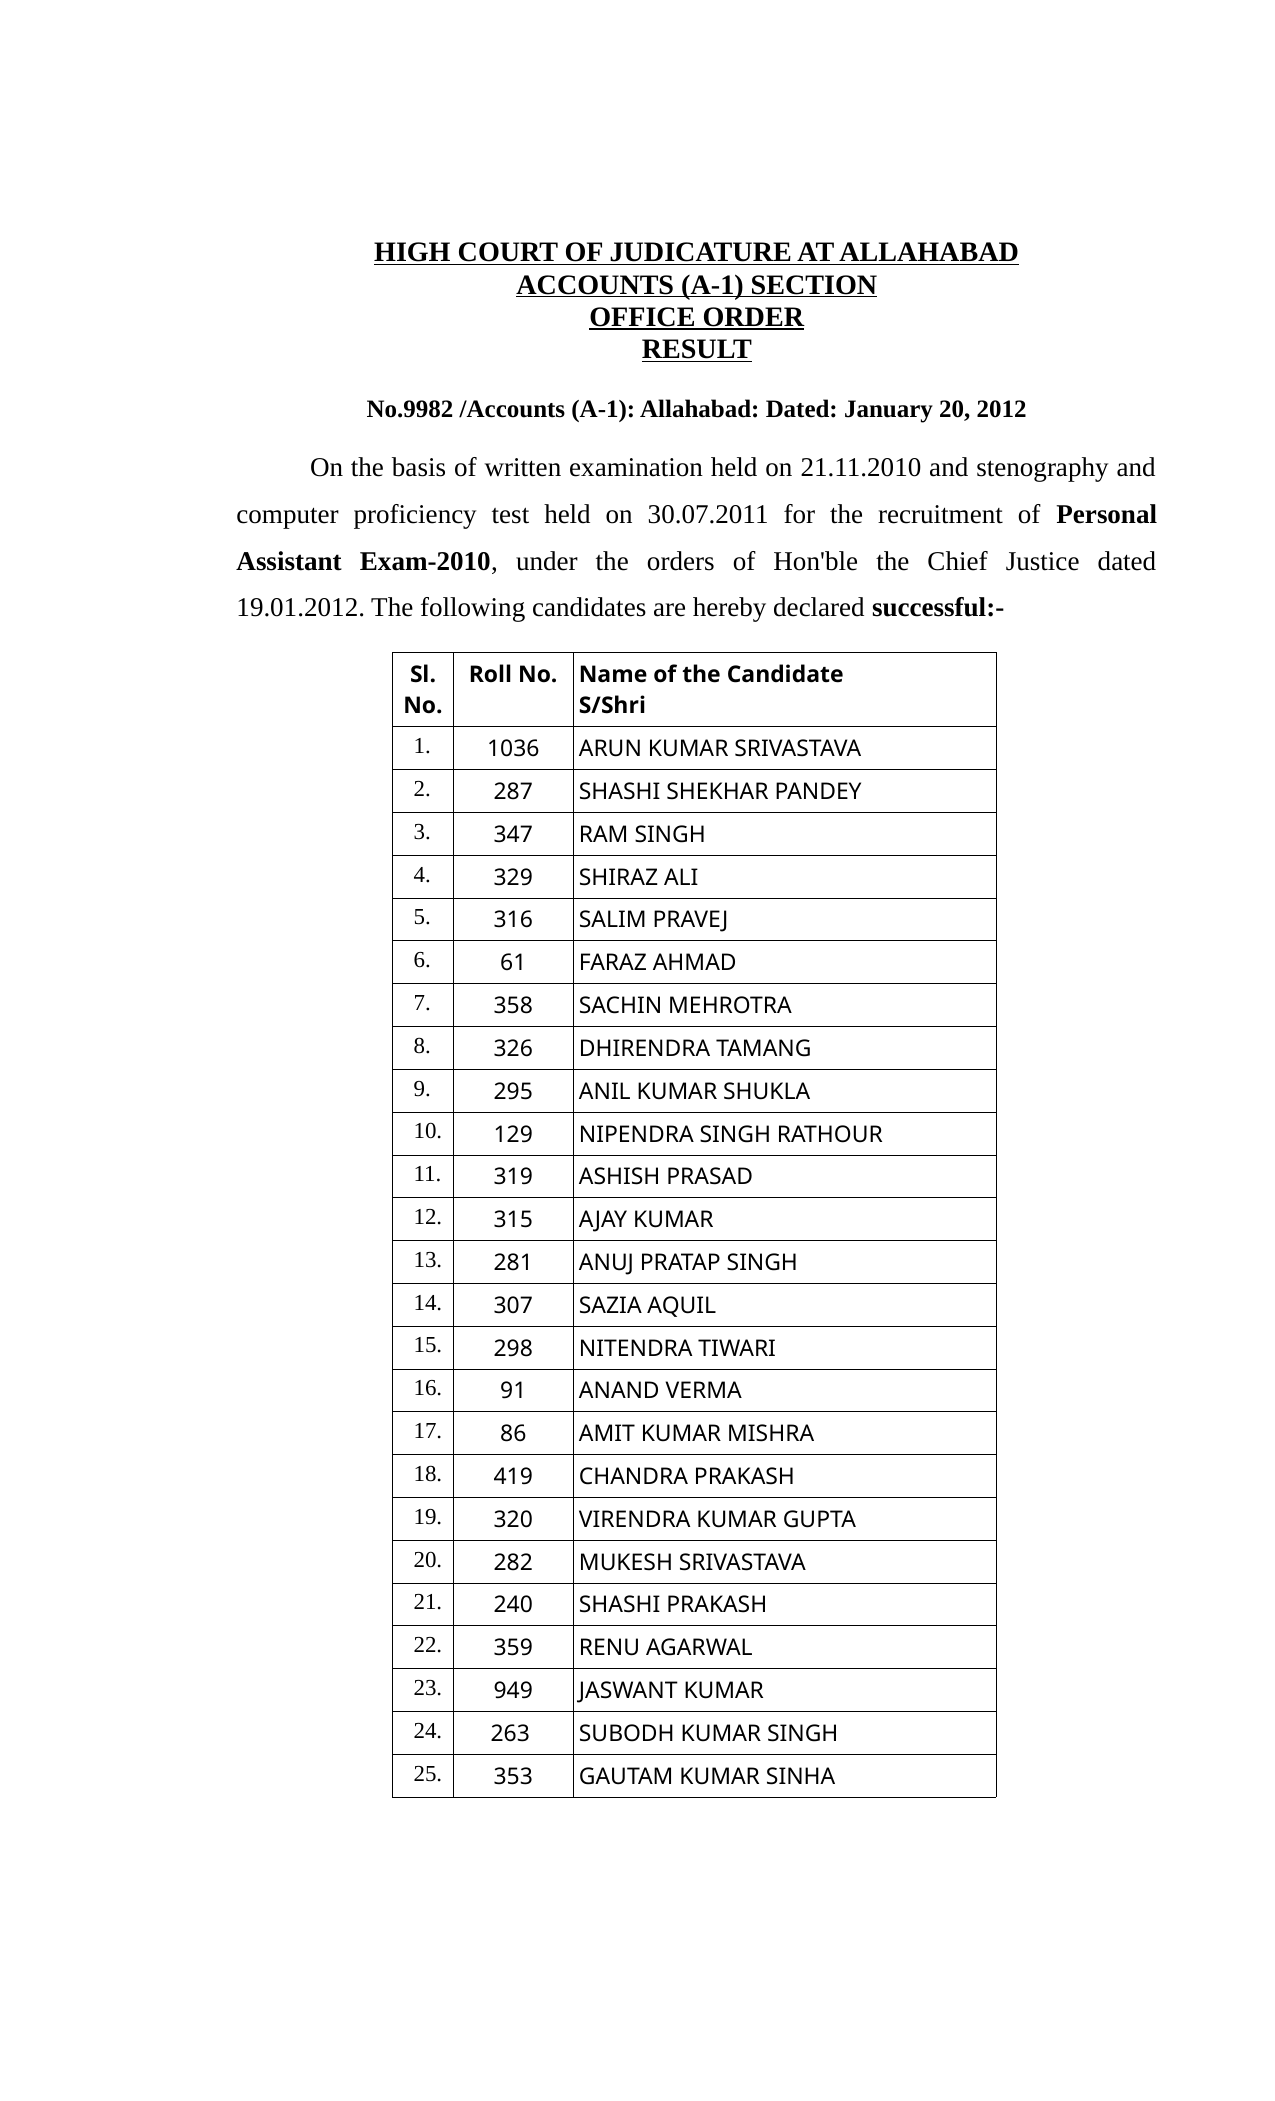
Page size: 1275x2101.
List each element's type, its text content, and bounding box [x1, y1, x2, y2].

table_cell AMIT KUMAR MISHRA [574, 1412, 996, 1454]
table_cell 240 [454, 1584, 573, 1625]
table_cell 86 [454, 1412, 573, 1454]
table_cell [393, 727, 453, 769]
table_cell 419 [454, 1455, 573, 1497]
table_cell NITENDRA TIWARI [574, 1327, 996, 1368]
table_cell ARUN KUMAR SRIVASTAVA [574, 727, 996, 769]
table_header Name of the Candidate S/Shri [574, 653, 996, 726]
table_cell CHANDRA PRAKASH [574, 1455, 996, 1497]
table_cell [393, 1370, 453, 1411]
table_cell 319 [454, 1156, 573, 1197]
table_cell 347 [454, 813, 573, 855]
table_cell 315 [454, 1198, 573, 1240]
table_cell SUBODH KUMAR SINGH [574, 1712, 996, 1754]
table_cell 91 [454, 1370, 573, 1411]
table_header Sl. No. [393, 653, 453, 726]
table_cell AJAY KUMAR [574, 1198, 996, 1240]
table_cell [393, 770, 453, 812]
table_cell SHIRAZ ALI [574, 856, 996, 898]
table_cell [393, 1284, 453, 1326]
table_cell [393, 1498, 453, 1540]
table_cell [393, 1113, 453, 1154]
table_cell VIRENDRA KUMAR GUPTA [574, 1498, 996, 1540]
table_cell [393, 1669, 453, 1711]
table_cell 263 [454, 1712, 573, 1754]
table_cell RENU AGARWAL [574, 1626, 996, 1668]
table_cell 61 [454, 941, 573, 983]
table_cell JASWANT KUMAR [574, 1669, 996, 1711]
table_cell ANAND VERMA [574, 1370, 996, 1411]
table_cell [393, 1712, 453, 1754]
table_cell 282 [454, 1541, 573, 1583]
table_cell NIPENDRA SINGH RATHOUR [574, 1113, 996, 1154]
table_cell [393, 1327, 453, 1368]
table_cell [393, 1455, 453, 1497]
table_cell [393, 1541, 453, 1583]
table_cell 353 [454, 1755, 573, 1797]
table_cell SACHIN MEHROTRA [574, 984, 996, 1026]
table_cell SALIM PRAVEJ [574, 899, 996, 940]
table_cell [393, 941, 453, 983]
table_cell 320 [454, 1498, 573, 1540]
table_cell [393, 1156, 453, 1197]
table_cell 1036 [454, 727, 573, 769]
table_cell [393, 1198, 453, 1240]
table_cell [393, 1755, 453, 1797]
table_cell [393, 813, 453, 855]
table_cell RAM SINGH [574, 813, 996, 855]
table_cell [393, 856, 453, 898]
table_cell MUKESH SRIVASTAVA [574, 1541, 996, 1583]
table_cell 316 [454, 899, 573, 940]
table_cell 949 [454, 1669, 573, 1711]
table_cell [393, 899, 453, 940]
table_cell 298 [454, 1327, 573, 1368]
table_cell 358 [454, 984, 573, 1026]
table_cell 281 [454, 1241, 573, 1283]
table_cell [393, 1626, 453, 1668]
table_cell 295 [454, 1070, 573, 1112]
table_cell 129 [454, 1113, 573, 1154]
table_cell 307 [454, 1284, 573, 1326]
table_cell 359 [454, 1626, 573, 1668]
table_cell ANUJ PRATAP SINGH [574, 1241, 996, 1283]
text HIGH COURT OF JUDICATURE AT ALLAHABAD [236, 235, 1157, 268]
text No.9982 /Accounts (A-1): Allahabad: Dated: January 20, 2012 [236, 394, 1157, 422]
table_cell ANIL KUMAR SHUKLA [574, 1070, 996, 1112]
table_cell 326 [454, 1027, 573, 1069]
table_cell SAZIA AQUIL [574, 1284, 996, 1326]
table_cell [393, 984, 453, 1026]
table_cell [393, 1027, 453, 1069]
table_cell GAUTAM KUMAR SINHA [574, 1755, 996, 1797]
text OFFICE ORDER [236, 300, 1157, 333]
table_cell [393, 1070, 453, 1112]
text On the basis of written examination held on 21.11.2010 and stenography and computer proficiency test held on 30.07.2011 for the recruitment of Personal Assistant Exam-2010, under the orders of Hon'ble the Chief Justice dated 19.01.2012. The following candidates are hereby declared successful:- [236, 451, 1157, 622]
table_cell ASHISH PRASAD [574, 1156, 996, 1197]
table_cell [393, 1412, 453, 1454]
table_cell 329 [454, 856, 573, 898]
table_cell DHIRENDRA TAMANG [574, 1027, 996, 1069]
table_cell 287 [454, 770, 573, 812]
text RESULT [236, 333, 1157, 365]
table_cell FARAZ AHMAD [574, 941, 996, 983]
table_cell SHASHI PRAKASH [574, 1584, 996, 1625]
table_cell [393, 1584, 453, 1625]
text ACCOUNTS (A-1) SECTION [236, 268, 1157, 300]
table_cell SHASHI SHEKHAR PANDEY [574, 770, 996, 812]
table_header Roll No. [454, 653, 573, 726]
table_cell [393, 1241, 453, 1283]
